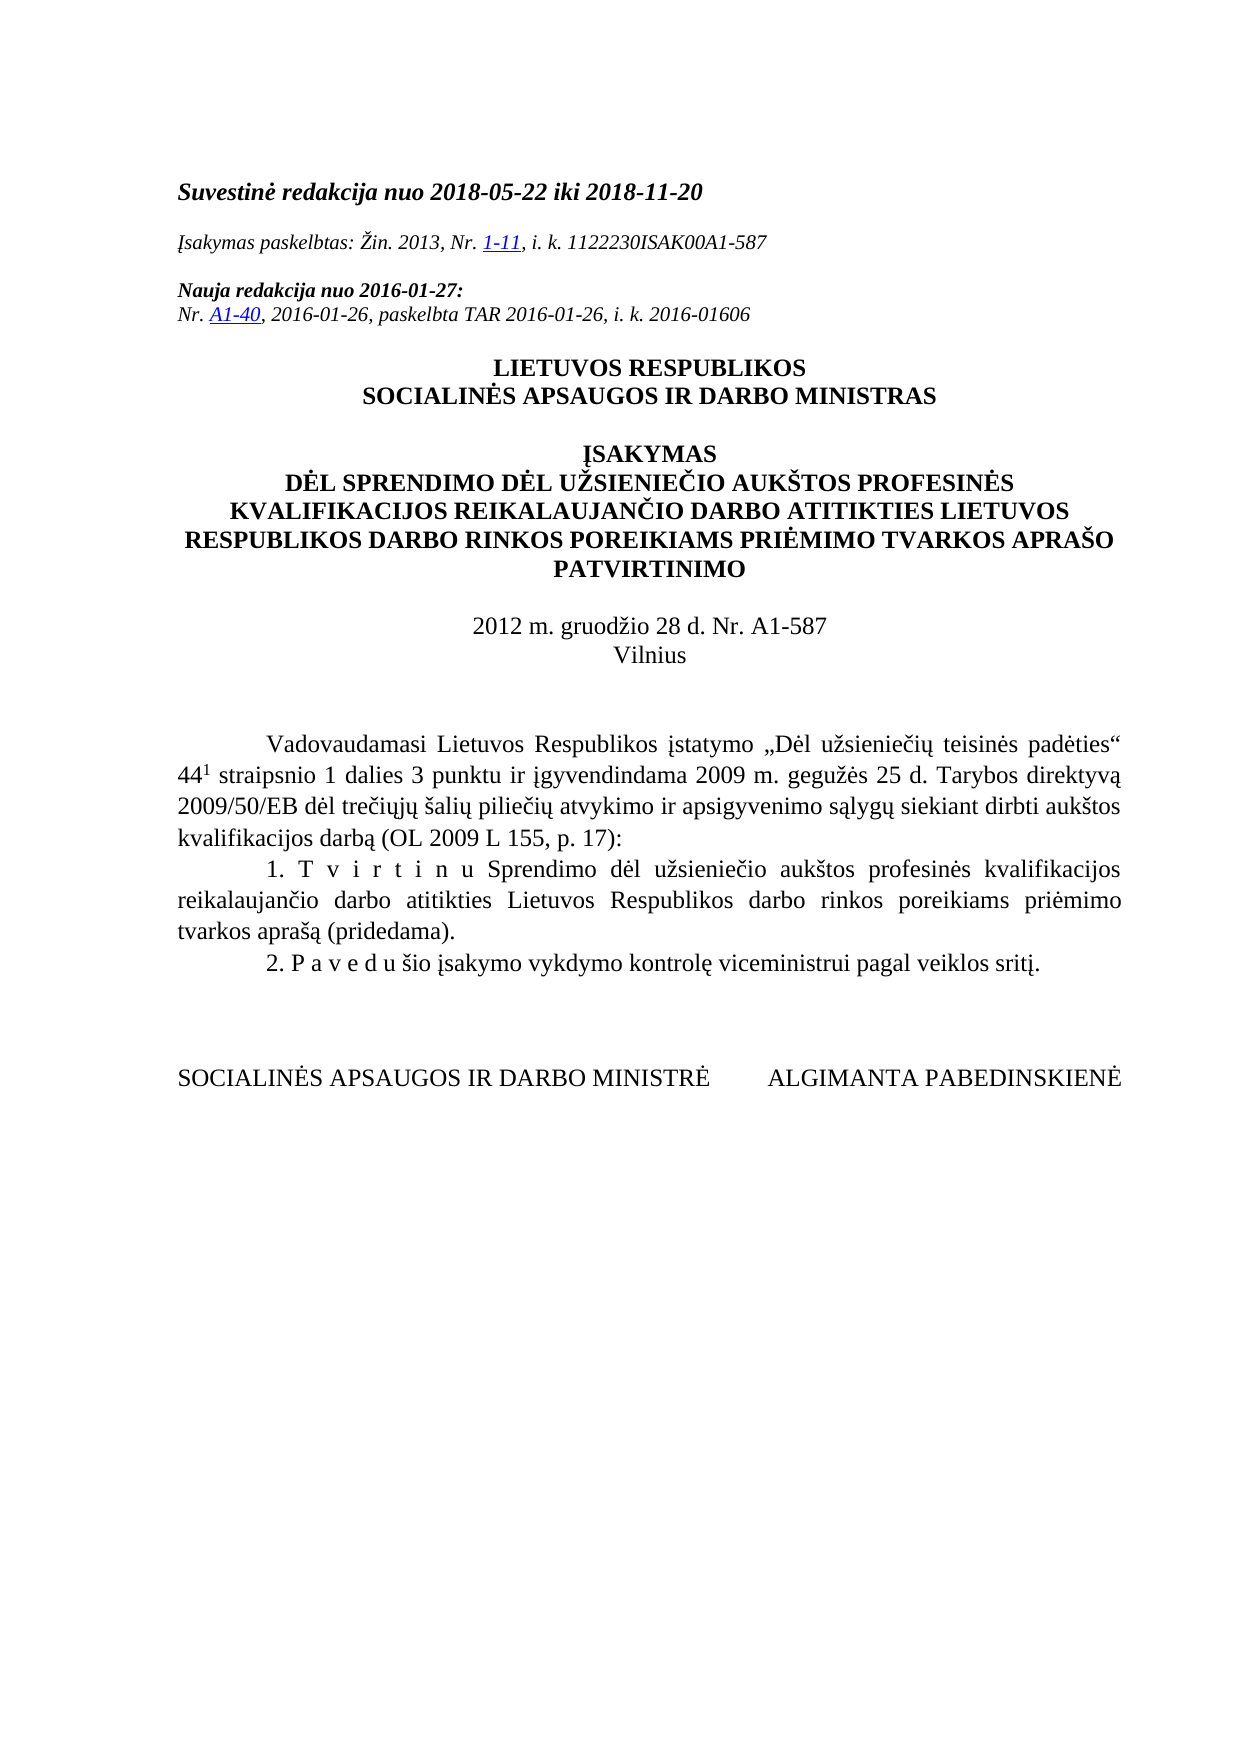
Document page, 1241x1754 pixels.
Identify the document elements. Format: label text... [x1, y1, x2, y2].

text Įsakymas paskelbtas: Žin. 2013, Nr. 1-11, i. k. 1122230ISAK00A1-587 [177, 230, 1122, 254]
text Vadovaudamasi Lietuvos Respublikos įstatymo „Dėl užsieniečių teisinės padėties“ 441 straipsnio 1 dalies 3 punktu ir įgyvendindama 2009 m. gegužės 25 d. Tarybos direktyvą 2009/50/EB dėl trečiųjų šalių piliečių atvykimo ir apsigyvenimo sąlygų siekiant dirbti aukštos kvalifikacijos darbą (OL 2009 L 155, p. 17): [177, 726, 1122, 851]
text DĖL SPRENDIMO DĖL UŽSIENIEČIO AUKŠTOS PROFESINĖS KVALIFIKACIJOS REIKALAUJANČIO DARBO ATITIKTIES LIETUVOS RESPUBLIKOS DARBO RINKOS POREIKIAMS PRIĖMIMO TVARKOS APRAŠO PATVIRTINIMO [177, 468, 1122, 583]
text Suvestinė redakcija nuo 2018-05-22 iki 2018-11-20 [177, 177, 1122, 206]
text Vilnius [177, 640, 1122, 669]
text 2012 m. gruodžio 28 d. Nr. A1-587 [177, 611, 1122, 640]
text Socialinės apsaugos ir darbo ministrė Algimanta Pabedinskienė [177, 1063, 1122, 1091]
text 1. T v i r t i n u Sprendimo dėl užsieniečio aukštos profesinės kvalifikacijos reikalaujančio darbo atitikties Lietuvos Respublikos darbo rinkos poreikiams priėmimo tvarkos aprašą (pridedama). [177, 851, 1122, 945]
text 2. P a v e d u šio įsakymo vykdymo kontrolę viceministrui pagal veiklos sritį. [177, 945, 1122, 976]
text Nauja redakcija nuo 2016-01-27: [177, 278, 1122, 302]
text SOCIALINĖS APSAUGOS IR DARBO MINISTRAS [177, 381, 1122, 410]
text LIETUVOS RESPUBLIKOS [177, 353, 1122, 381]
text Nr. A1-40, 2016-01-26, paskelbta TAR 2016-01-26, i. k. 2016-01606 [177, 302, 1122, 326]
text ĮSAKYMAS [177, 439, 1122, 468]
